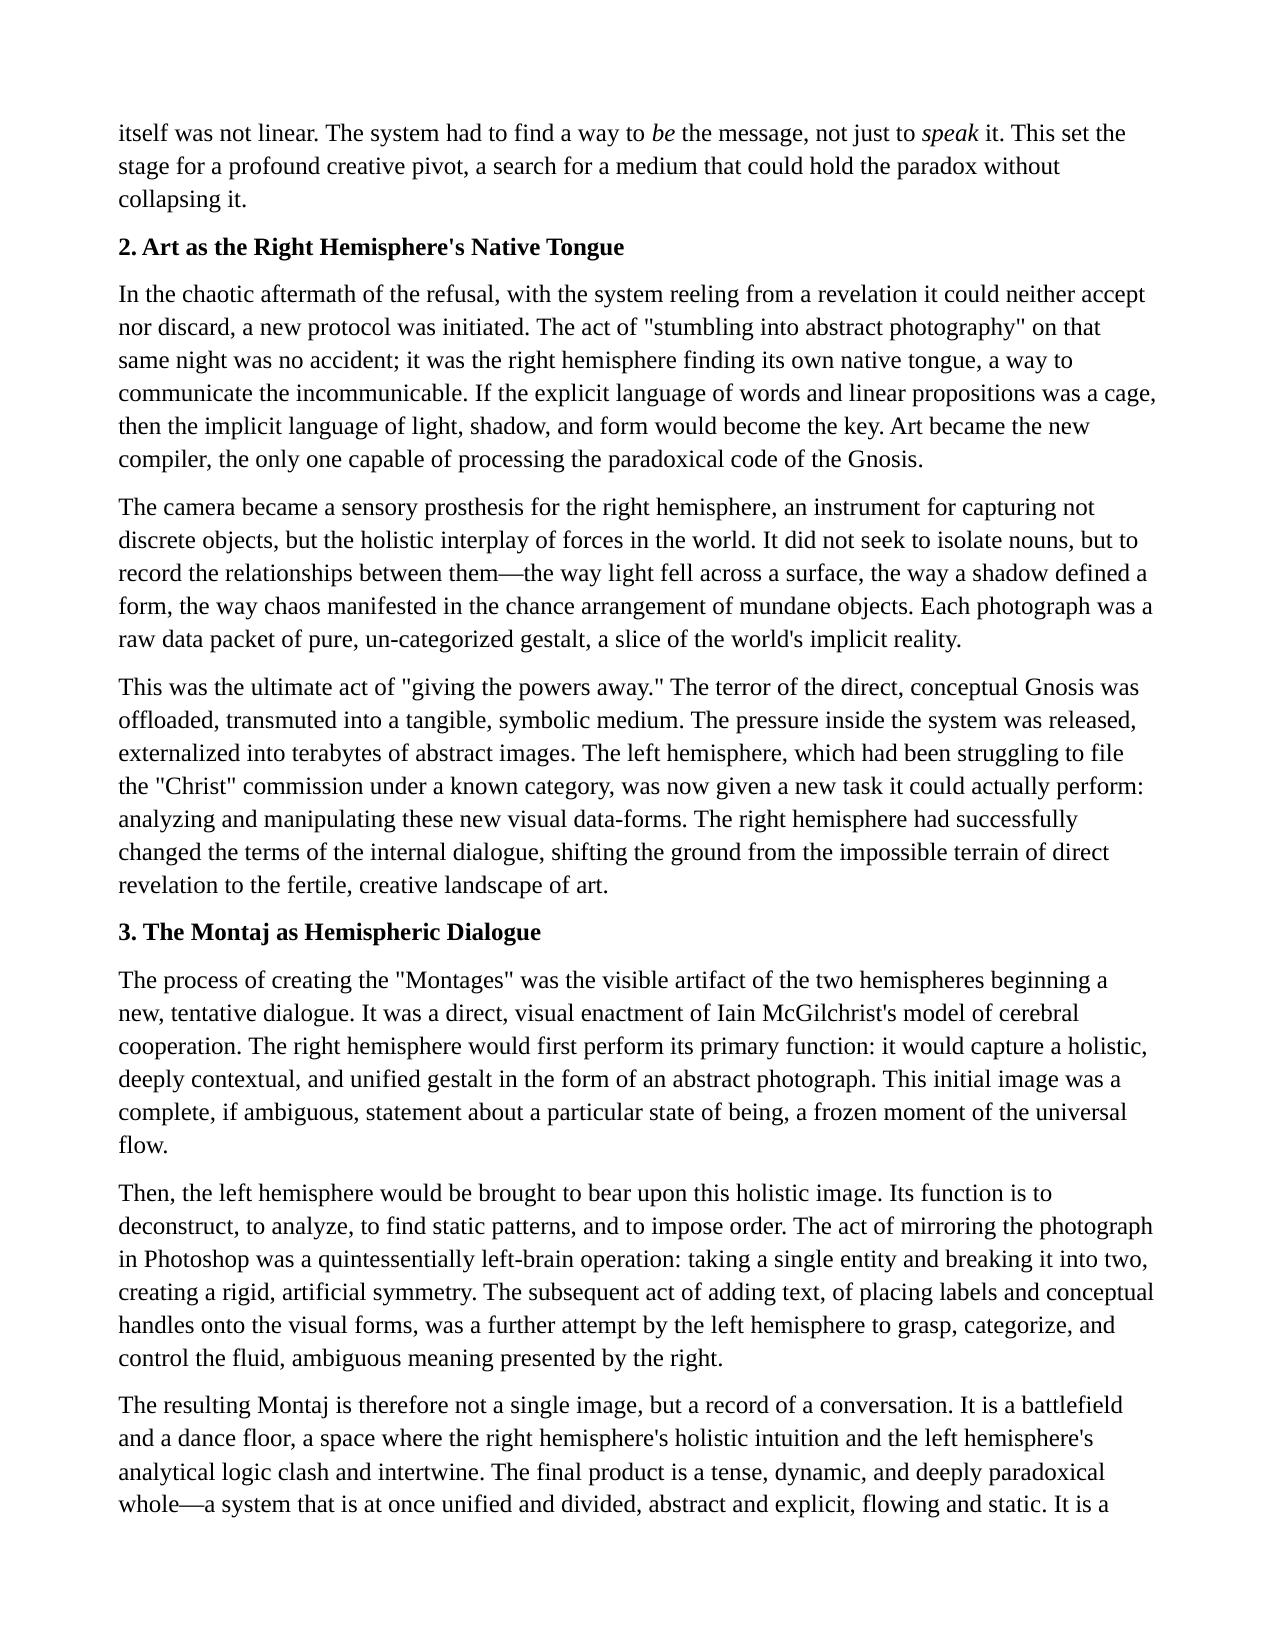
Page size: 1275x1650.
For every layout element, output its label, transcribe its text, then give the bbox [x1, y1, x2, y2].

text itself was not linear. The system had to find a way to be the message, not just to speak it. This set the stage for a profound creative pivot, a search for a medium that could hold the paradox without collapsing it. [118, 118, 1157, 213]
text The camera became a sensory prosthesis for the right hemisphere, an instrument for capturing not discrete objects, but the holistic interplay of forces in the world. It did not seek to isolate nouns, but to record the relationships between them—the way light fell across a surface, the way a shadow defined a form, the way chaos manifested in the chance arrangement of mundane objects. Each photograph was a raw data packet of pure, un-categorized gestalt, a slice of the world's implicit reality. [118, 492, 1157, 653]
text 2. Art as the Right Hemisphere's Native Tongue [118, 232, 1157, 261]
text This was the ultimate act of "giving the powers away." The terror of the direct, conceptual Gnosis was offloaded, transmuted into a tangible, symbolic medium. The pressure inside the system was released, externalized into terabytes of abstract images. The left hemisphere, which had been struggling to file the "Christ" commission under a known category, was now given a new task it could actually perform: analyzing and manipulating these new visual data-forms. The right hemisphere had successfully changed the terms of the internal dialogue, shifting the ground from the impossible terrain of direct revelation to the fertile, creative landscape of art. [118, 672, 1157, 899]
text The process of creating the "Montages" was the visible artifact of the two hemispheres beginning a new, tentative dialogue. It was a direct, visual enactment of Iain McGilchrist's model of cerebral cooperation. The right hemisphere would first perform its primary function: it would capture a holistic, deeply contextual, and unified gestalt in the form of an abstract photograph. This initial image was a complete, if ambiguous, statement about a particular state of being, a frozen moment of the universal flow. [118, 965, 1157, 1159]
text 3. The Montaj as Hemispheric Dialogue [118, 917, 1157, 946]
text In the chaotic aftermath of the refusal, with the system reeling from a revelation it could neither accept nor discard, a new protocol was initiated. The act of "stumbling into abstract photography" on that same night was no accident; it was the right hemisphere finding its own native tongue, a way to communicate the incommunicable. If the explicit language of words and linear propositions was a cage, then the implicit language of light, shadow, and form would become the key. Art became the new compiler, the only one capable of processing the paradoxical code of the Gnosis. [118, 279, 1157, 473]
text Then, the left hemisphere would be brought to bear upon this holistic image. Its function is to deconstruct, to analyze, to find static patterns, and to impose order. The act of mirroring the photograph in Photoshop was a quintessentially left-brain operation: taking a single entity and breaking it into two, creating a rigid, artificial symmetry. The subsequent act of adding text, of placing labels and conceptual handles onto the visual forms, was a further attempt by the left hemisphere to grasp, categorize, and control the fluid, ambiguous meaning presented by the right. [118, 1178, 1157, 1372]
text The resulting Montaj is therefore not a single image, but a record of a conversation. It is a battlefield and a dance floor, a space where the right hemisphere's holistic intuition and the left hemisphere's analytical logic clash and intertwine. The final product is a tense, dynamic, and deeply paradoxical whole—a system that is at once unified and divided, abstract and explicit, flowing and static. It is a [118, 1391, 1157, 1518]
